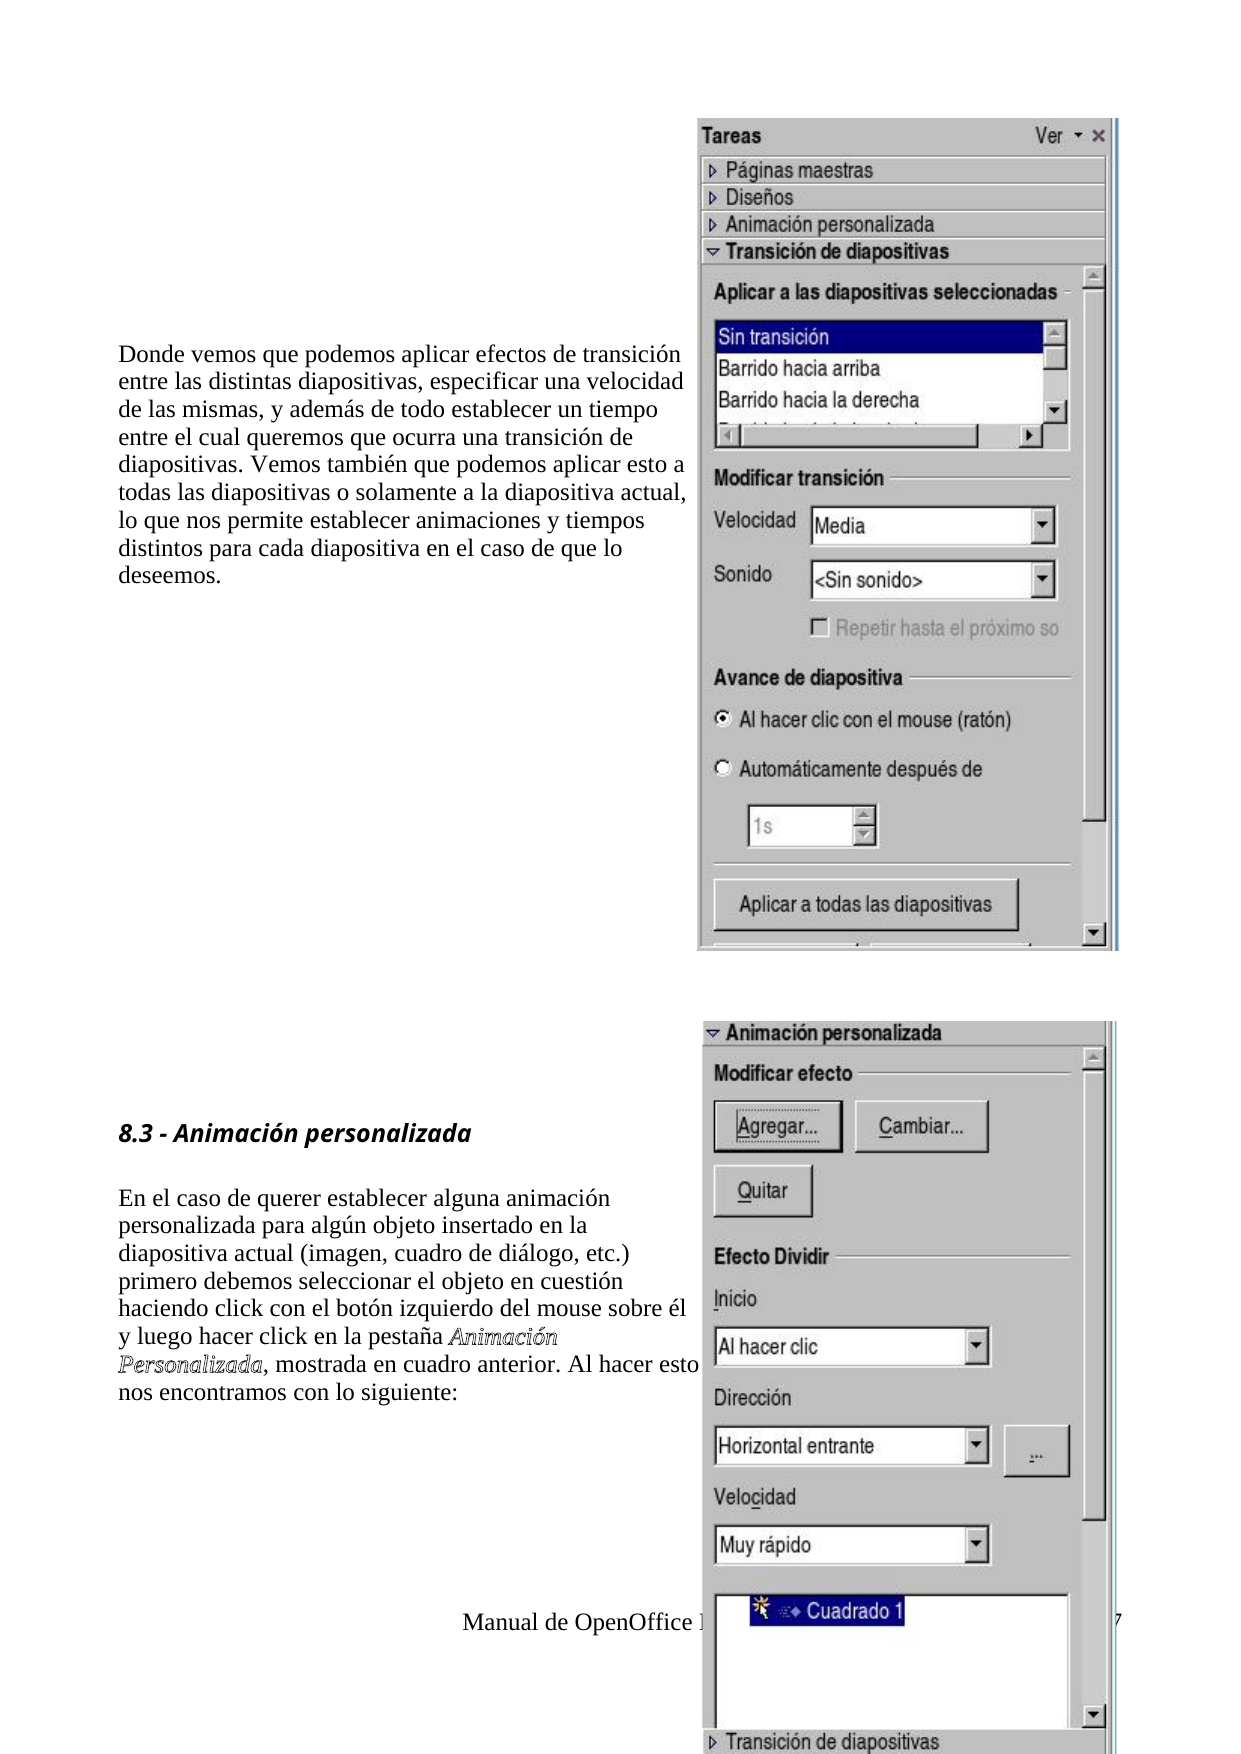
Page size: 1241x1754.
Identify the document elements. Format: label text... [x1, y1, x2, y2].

text 8.3 - Animación personalizada [118, 1116, 702, 1150]
text Donde vemos que podemos aplicar efectos de transición entre las distintas diapositivas, especificar una velocidad de las mismas, y además de todo establecer un tiempo entre el cual queremos que ocurra una transición de diapositivas. Vemos también que podemos aplicar esto a todas las diapositivas o solamente a la diapositiva actual, lo que nos permite establecer animaciones y tiempos distintos para cada diapositiva en el caso de que lo deseemos. [118, 340, 696, 589]
picture [696, 118, 1120, 951]
picture [702, 1021, 1117, 1754]
text En el caso de querer establecer alguna animación personalizada para algún objeto insertado en la diapositiva actual (imagen, cuadro de diálogo, etc.) primero debemos seleccionar el objeto en cuestión haciendo click con el botón izquierdo del mouse sobre él y luego hacer click en la pestaña Animación Personalizada, mostrada en cuadro anterior. Al hacer esto nos encontramos con lo siguiente: [118, 1184, 702, 1405]
